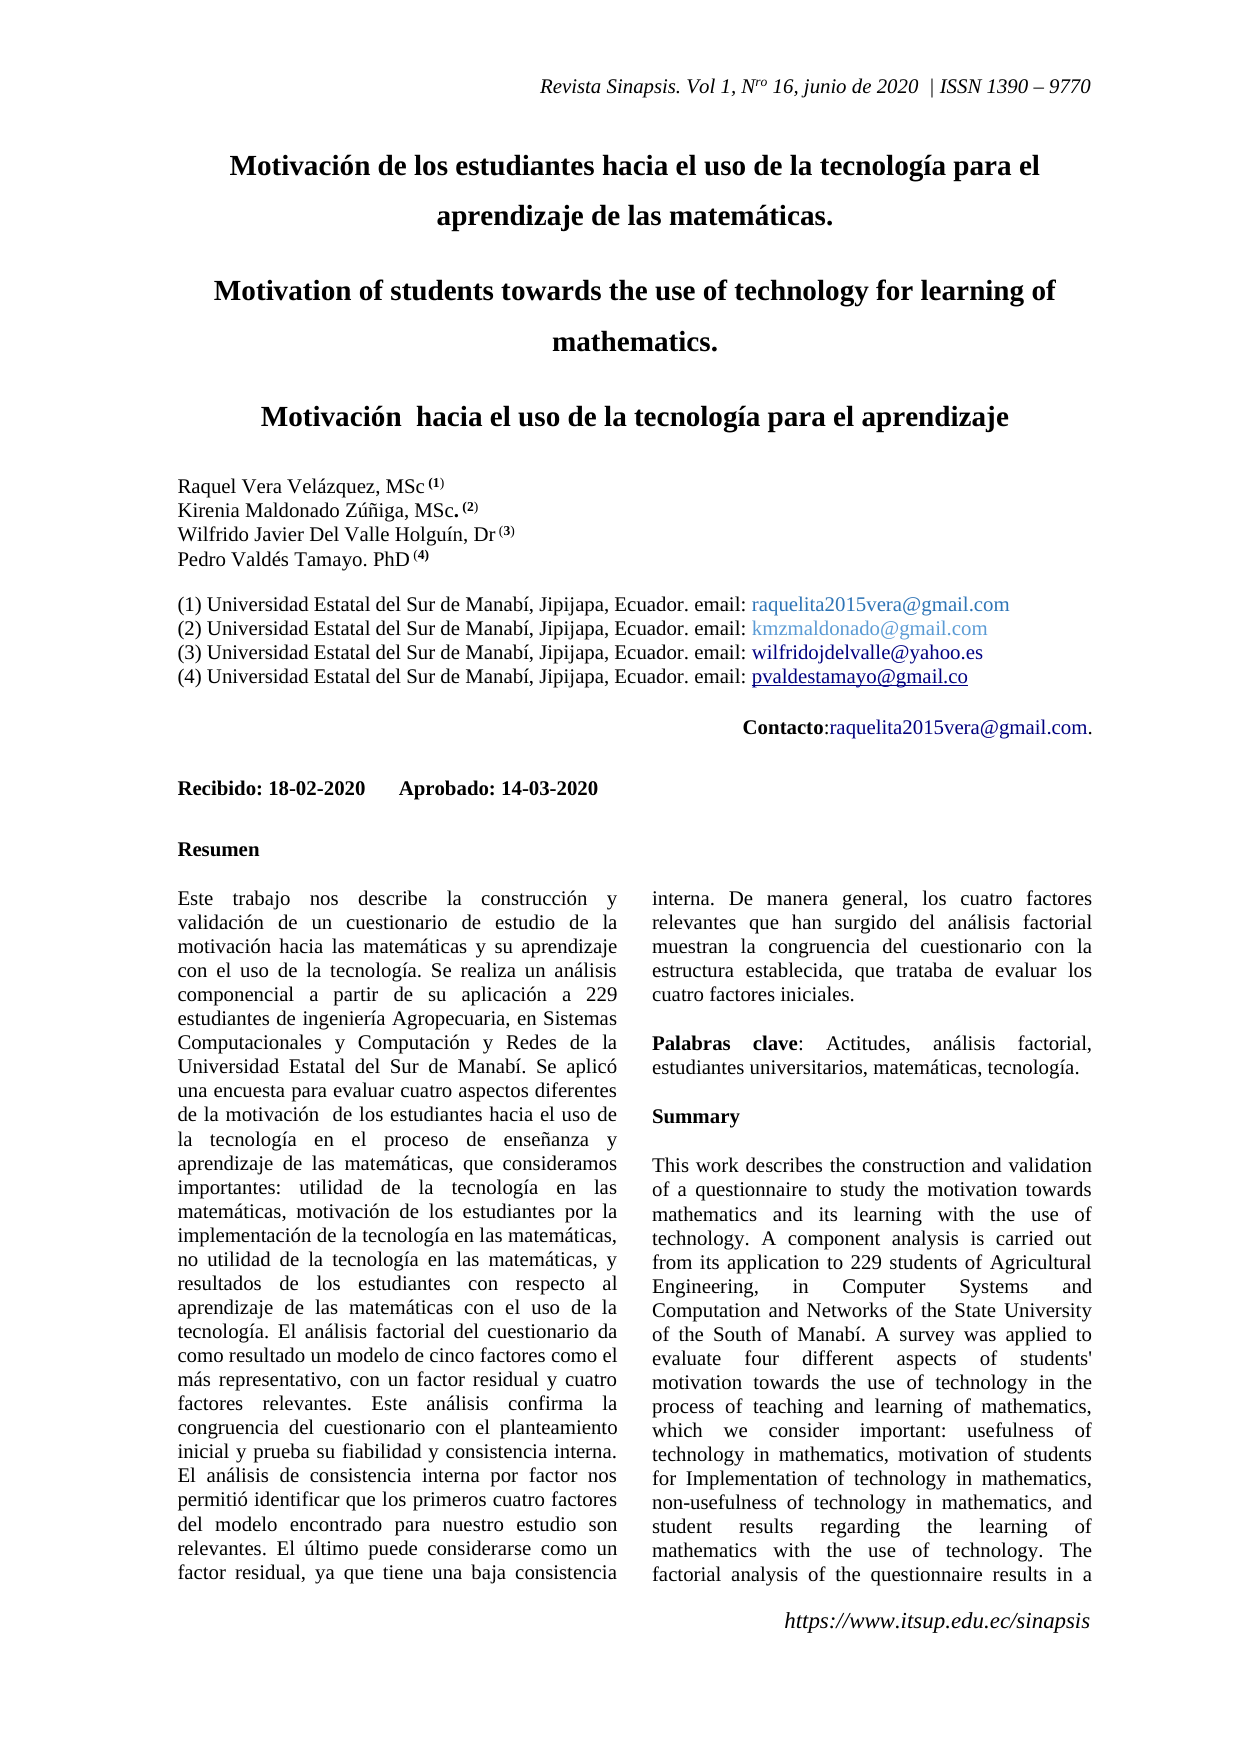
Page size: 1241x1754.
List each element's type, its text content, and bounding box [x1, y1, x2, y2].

text Este trabajo nos describe la construcción y validación de un cuestionario de estudio de la motivación hacia las matemáticas y su aprendizaje con el uso de la tecnología. Se realiza un análisis componencial a partir de su aplicación a 229 estudiantes de ingeniería Agropecuaria, en Sistemas Computacionales y Computación y Redes de la Universidad Estatal del Sur de Manabí. Se aplicó una encuesta para evaluar cuatro aspectos diferentes de la motivación de los estudiantes hacia el uso de la tecnología en el proceso de enseñanza y aprendizaje de las matemáticas, que consideramos importantes: utilidad de la tecnología en las matemáticas, motivación de los estudiantes por la implementación de la tecnología en las matemáticas, no utilidad de la tecnología en las matemáticas, y resultados de los estudiantes con respecto al aprendizaje de las matemáticas con el uso de la tecnología. El análisis factorial del cuestionario da como resultado un modelo de cinco factores como el más representativo, con un factor residual y cuatro factores relevantes. Este análisis confirma la congruencia del cuestionario con el planteamiento inicial y prueba su fiabilidad y consistencia interna. El análisis de consistencia interna por factor nos permitió identificar que los primeros cuatro factores del modelo encontrado para nuestro estudio son relevantes. El último puede considerarse como un factor residual, ya que tiene una baja consistencia [177, 886, 618, 1584]
text Palabras clave: Actitudes, análisis factorial, estudiantes universitarios, matemáticas, tecnología. [652, 1031, 1092, 1079]
text (4) Universidad Estatal del Sur de Manabí, Jipijapa, Ecuador. email: pvaldestamayo@gmail.co [177, 664, 1092, 688]
text Recibido: 18-02-2020 Aprobado: 14-03-2020 [177, 776, 1092, 800]
text This work describes the construction and validation of a questionnaire to study the motivation towards mathematics and its learning with the use of technology. A component analysis is carried out from its application to 229 students of Agricultural Engineering, in Computer Systems and Computation and Networks of the State University of the South of Manabí. A survey was applied to evaluate four different aspects of students' motivation towards the use of technology in the process of teaching and learning of mathematics, which we consider important: usefulness of technology in mathematics, motivation of students for Implementation of technology in mathematics, non-usefulness of technology in mathematics, and student results regarding the learning of mathematics with the use of technology. The factorial analysis of the questionnaire results in a [652, 1153, 1092, 1586]
text Resumen [177, 837, 618, 861]
text Summary [652, 1104, 1092, 1128]
text (1) Universidad Estatal del Sur de Manabí, Jipijapa, Ecuador. email: raquelita2015vera@gmail.com [177, 592, 1092, 616]
text Motivation of students towards the use of technology for learning of mathematics. [177, 273, 1092, 357]
text (3) Universidad Estatal del Sur de Manabí, Jipijapa, Ecuador. email: wilfridojdelvalle@yahoo.es [177, 640, 1092, 664]
text Motivación hacia el uso de la tecnología para el aprendizaje [177, 399, 1092, 432]
text Motivación de los estudiantes hacia el uso de la tecnología para el aprendizaje de las matemáticas. [177, 148, 1092, 232]
text (2) Universidad Estatal del Sur de Manabí, Jipijapa, Ecuador. email: kmzmaldonado@gmail.com [177, 616, 1092, 640]
text interna. De manera general, los cuatro factores relevantes que han surgido del análisis factorial muestran la congruencia del cuestionario con la estructura establecida, que trataba de evaluar los cuatro factores iniciales. [652, 886, 1092, 1006]
text Kirenia Maldonado Zúñiga, MSc. (2) [177, 498, 1092, 522]
text Contacto:raquelita2015vera@gmail.com. [177, 715, 1092, 739]
text Wilfrido Javier Del Valle Holguín, Dr (3) [177, 522, 1092, 546]
text Raquel Vera Velázquez, MSc (1) [177, 474, 1092, 498]
text Pedro Valdés Tamayo. PhD (4) [177, 546, 1092, 571]
